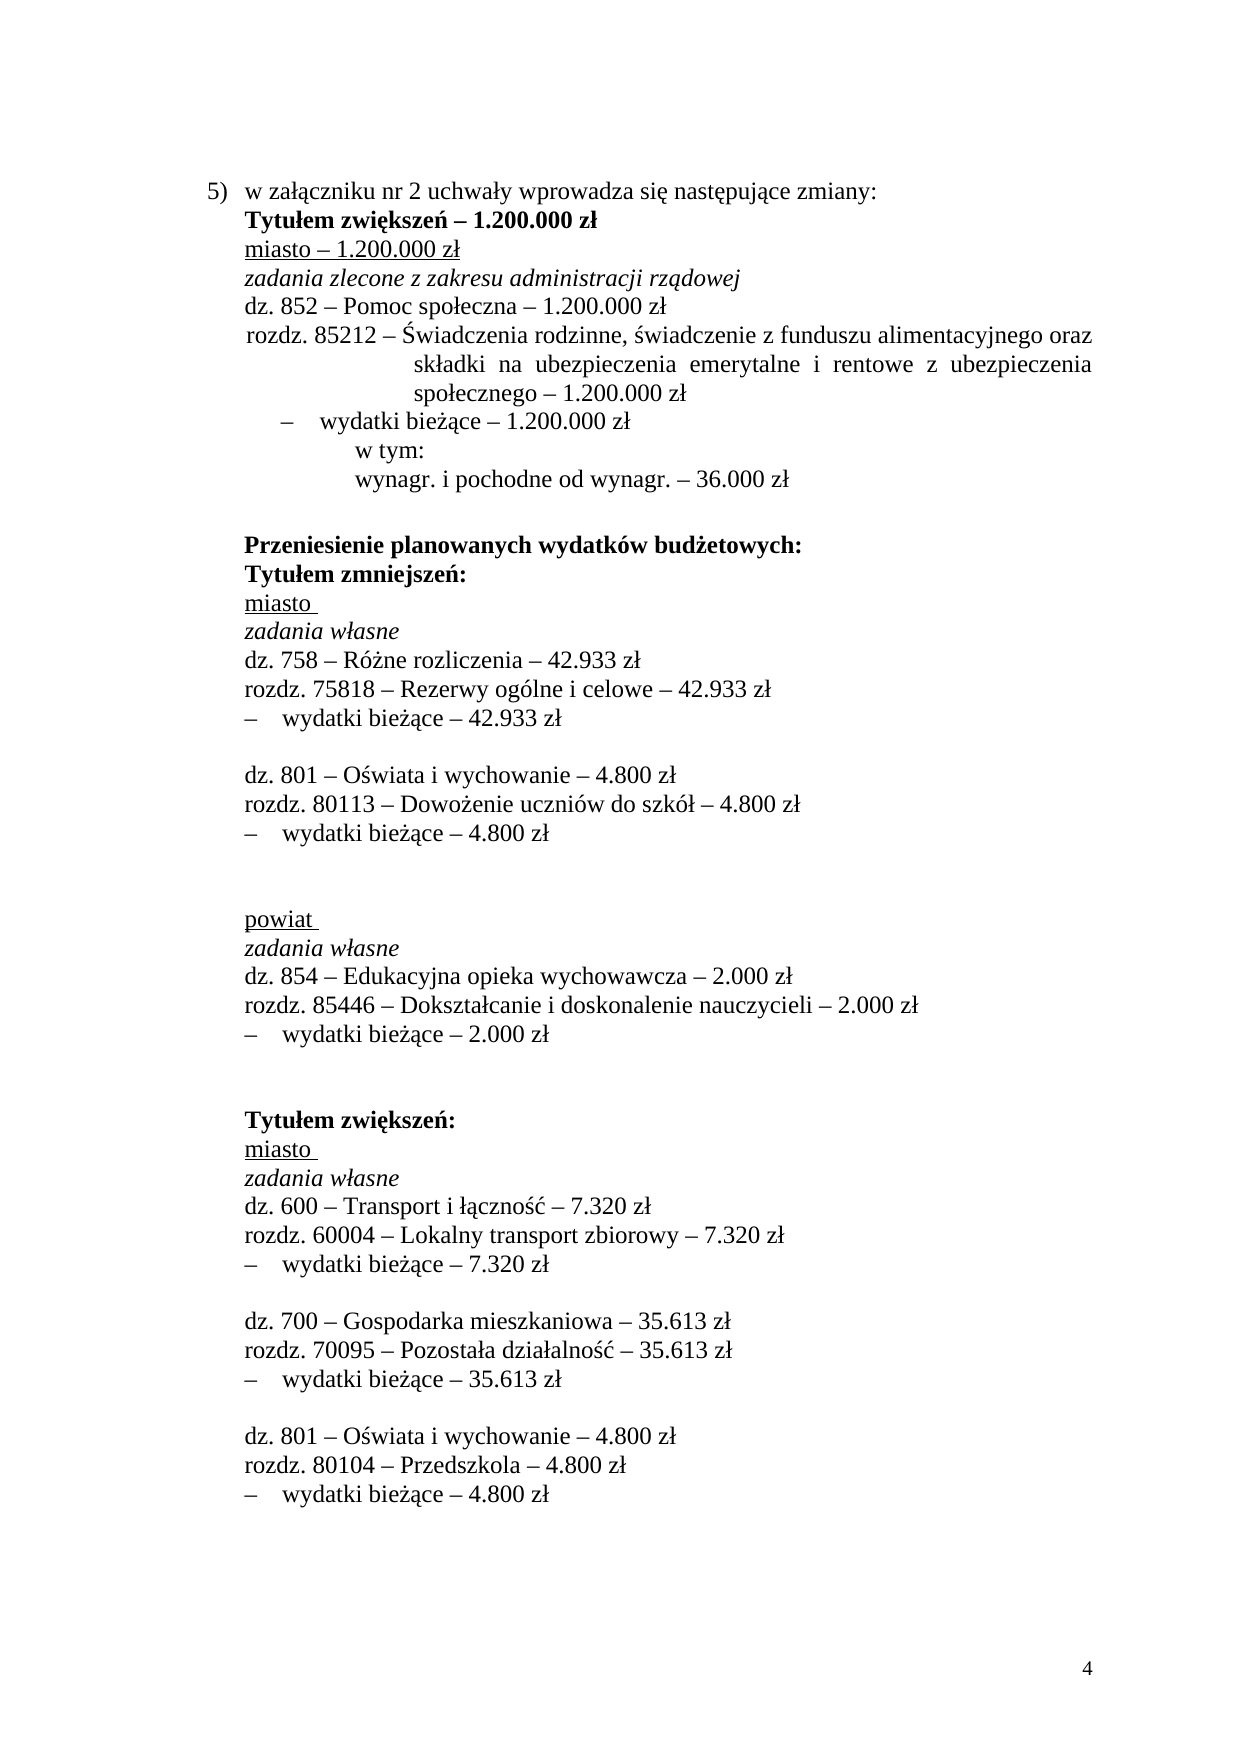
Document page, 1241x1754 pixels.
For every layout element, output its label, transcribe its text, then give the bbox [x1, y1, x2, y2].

list wydatki bieżące – 4.800 zł [244, 1479, 1092, 1508]
text zadania własne [244, 1163, 1092, 1191]
text rozdz. 85446 – Dokształcanie i doskonalenie nauczycieli – 2.000 zł [244, 990, 1092, 1019]
text miasto [244, 588, 1092, 616]
text rozdz. 60004 – Lokalny transport zbiorowy – 7.320 zł [244, 1220, 1092, 1249]
list wydatki bieżące – 1.200.000 zł [281, 406, 1092, 435]
text zadania własne [244, 933, 1092, 961]
list wydatki bieżące – 35.613 zł [244, 1364, 1092, 1393]
text dz. 854 – Edukacyjna opieka wychowawcza – 2.000 zł [244, 961, 1092, 990]
text Tytułem zmniejszeń: [244, 559, 1092, 588]
list wydatki bieżące – 4.800 zł [244, 818, 1092, 846]
text powiat [244, 904, 1092, 933]
text rozdz. 85212 – Świadczenia rodzinne, świadczenie z funduszu alimentacyjnego oraz składki na ubezpieczenia emerytalne i rentowe z ubezpieczenia społecznego – 1.200.000 zł [246, 320, 1092, 406]
text rozdz. 80113 – Dowożenie uczniów do szkół – 4.800 zł [244, 789, 1092, 818]
text Przeniesienie planowanych wydatków budżetowych: [207, 530, 1092, 559]
text rozdz. 75818 – Rezerwy ogólne i celowe – 42.933 zł [244, 674, 1092, 703]
text dz. 801 – Oświata i wychowanie – 4.800 zł [244, 760, 1092, 789]
text zadania zlecone z zakresu administracji rządowej [207, 263, 1092, 291]
text miasto – 1.200.000 zł [207, 234, 1092, 263]
text dz. 758 – Różne rozliczenia – 42.933 zł [244, 645, 1092, 674]
list wydatki bieżące – 7.320 zł [244, 1249, 1092, 1278]
text dz. 600 – Transport i łączność – 7.320 zł [244, 1191, 1092, 1220]
text dz. 801 – Oświata i wychowanie – 4.800 zł [244, 1421, 1092, 1450]
list wydatki bieżące – 2.000 zł [244, 1019, 1092, 1048]
text rozdz. 70095 – Pozostała działalność – 35.613 zł [244, 1335, 1092, 1364]
text zadania własne [244, 616, 1092, 645]
text miasto [244, 1134, 1092, 1163]
text rozdz. 80104 – Przedszkola – 4.800 zł [244, 1450, 1092, 1479]
text dz. 852 – Pomoc społeczna – 1.200.000 zł [244, 291, 1092, 320]
list wydatki bieżące – 42.933 zł [244, 703, 1092, 731]
text Tytułem zwiększeń – 1.200.000 zł [207, 205, 1092, 234]
text wynagr. i pochodne od wynagr. – 36.000 zł [354, 464, 1092, 493]
text w tym: [354, 435, 1092, 464]
text Tytułem zwiększeń: [244, 1105, 1092, 1134]
list w załączniku nr 2 uchwały wprowadza się następujące zmiany: [207, 176, 1092, 205]
text dz. 700 – Gospodarka mieszkaniowa – 35.613 zł [244, 1306, 1092, 1335]
